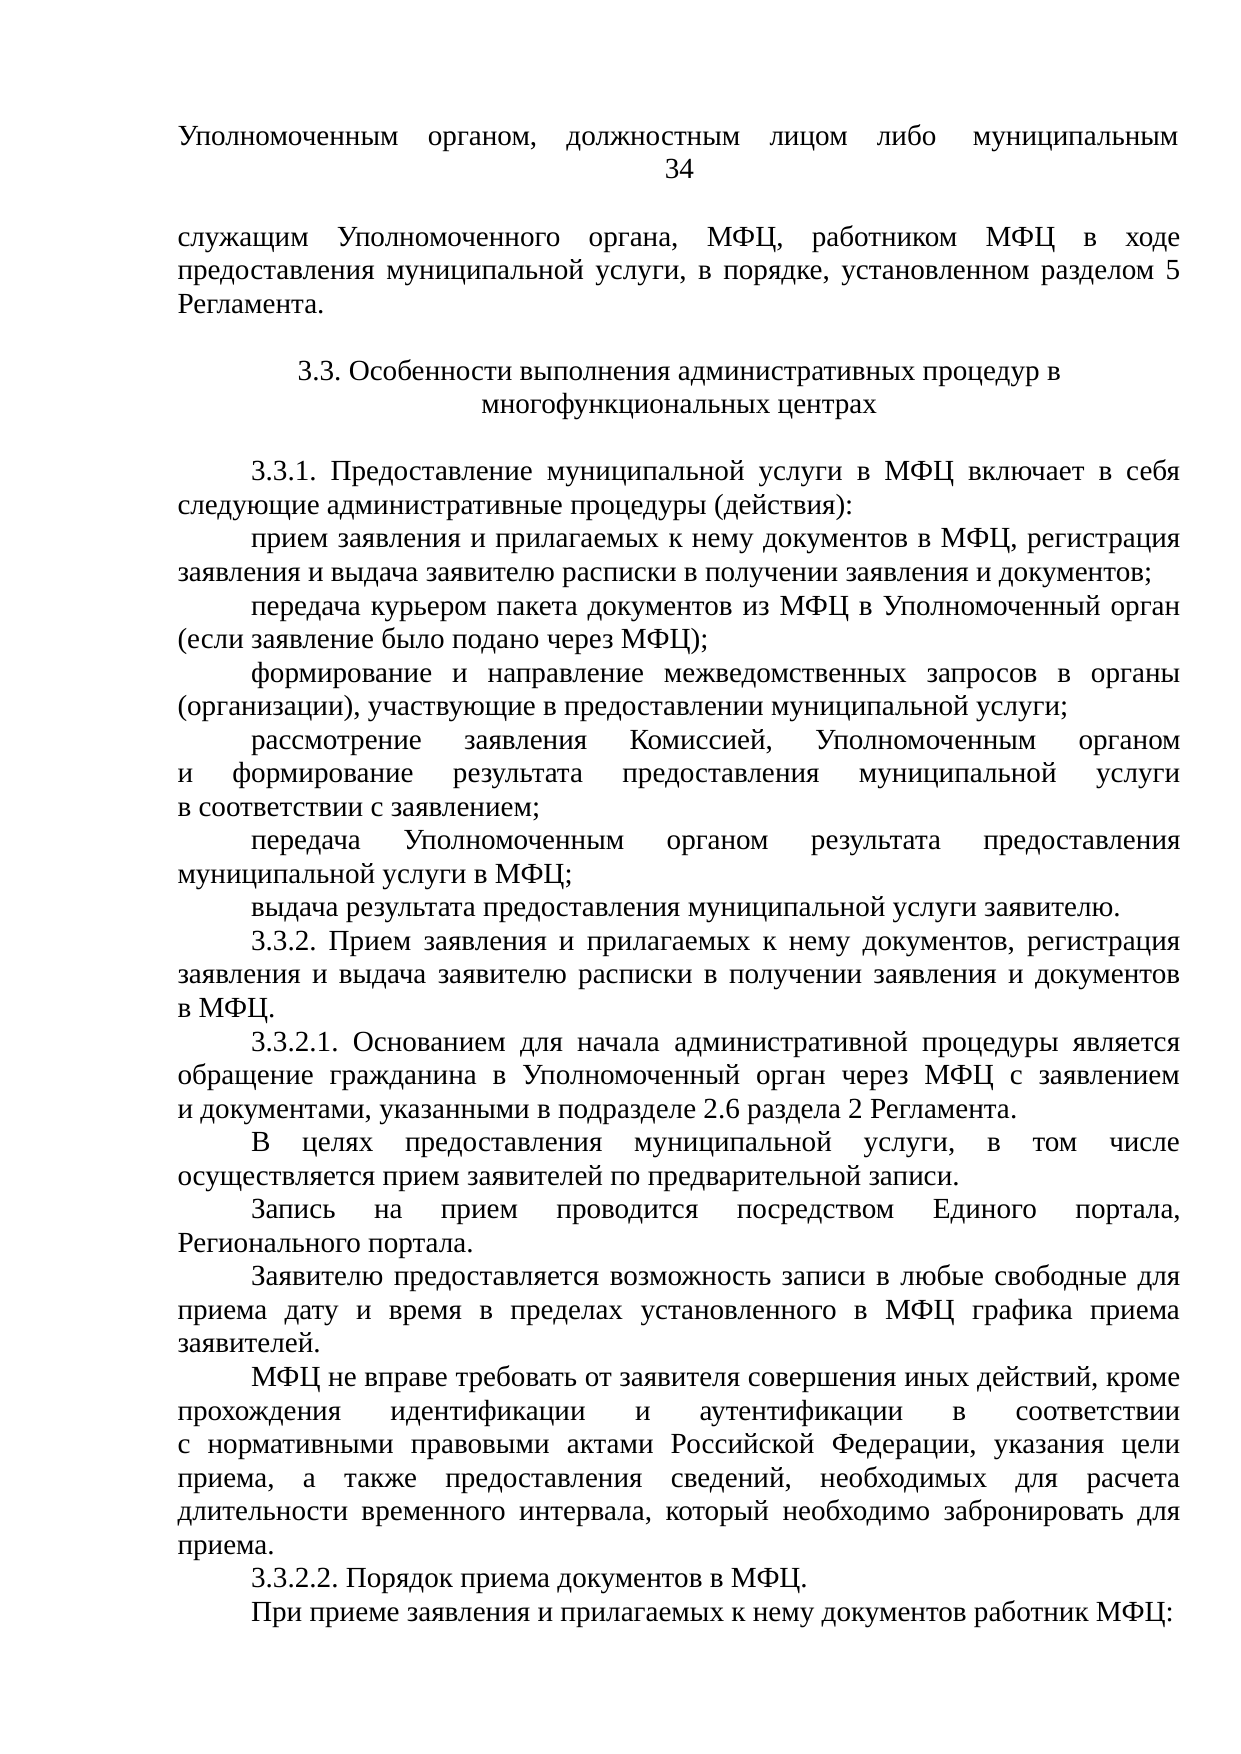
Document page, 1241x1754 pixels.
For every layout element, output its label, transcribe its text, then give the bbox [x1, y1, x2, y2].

text Заявителю предоставляется возможность записи в любые свободные для приема дату и время в пределах установленного в МФЦ графика приема заявителей. [177, 1258, 1181, 1359]
text 3.3. Особенности выполнения административных процедур в многофункциональных центрах [177, 353, 1181, 420]
text выдача результата предоставления муниципальной услуги заявителю. [177, 889, 1181, 923]
text служащим Уполномоченного органа, МФЦ, работником МФЦ в ходе предоставления муниципальной услуги, в порядке, установленном разделом 5 Регламента. [177, 219, 1181, 319]
text 34 [177, 152, 1181, 185]
text МФЦ не вправе требовать от заявителя совершения иных действий, кроме прохождения идентификации и аутентификации в соответствии с нормативными правовыми актами Российской Федерации, указания цели приема, а также предоставления сведений, необходимых для расчета длительности временного интервала, который необходимо забронировать для приема. [177, 1359, 1181, 1560]
text передача Уполномоченным органом результата предоставления муниципальной услуги в МФЦ; [177, 822, 1181, 889]
text передача курьером пакета документов из МФЦ в Уполномоченный орган (если заявление было подано через МФЦ); [177, 588, 1181, 655]
text формирование и направление межведомственных запросов в органы (организации), участвующие в предоставлении муниципальной услуги; [177, 655, 1181, 722]
text 3.3.1. Предоставление муниципальной услуги в МФЦ включает в себя следующие административные процедуры (действия): [177, 453, 1181, 521]
text Запись на прием проводится посредством Единого портала, Регионального портала. [177, 1191, 1181, 1258]
text 3.3.2. Прием заявления и прилагаемых к нему документов, регистрация заявления и выдача заявителю расписки в получении заявления и документов в МФЦ. [177, 923, 1181, 1024]
list Уполномоченным органом, должностным лицом либо муниципальным [177, 118, 1181, 152]
text В целях предоставления муниципальной услуги, в том числе осуществляется прием заявителей по предварительной записи. [177, 1124, 1181, 1191]
text рассмотрение заявления Комиссией, Уполномоченным органом и формирование результата предоставления муниципальной услуги в соответствии с заявлением; [177, 722, 1181, 822]
text прием заявления и прилагаемых к нему документов в МФЦ, регистрация заявления и выдача заявителю расписки в получении заявления и документов; [177, 521, 1181, 588]
text При приеме заявления и прилагаемых к нему документов работник МФЦ: [177, 1594, 1181, 1627]
text 3.3.2.1. Основанием для начала административной процедуры является обращение гражданина в Уполномоченный орган через МФЦ с заявлением и документами, указанными в подразделе 2.6 раздела 2 Регламента. [177, 1024, 1181, 1124]
text 3.3.2.2. Порядок приема документов в МФЦ. [177, 1560, 1181, 1594]
